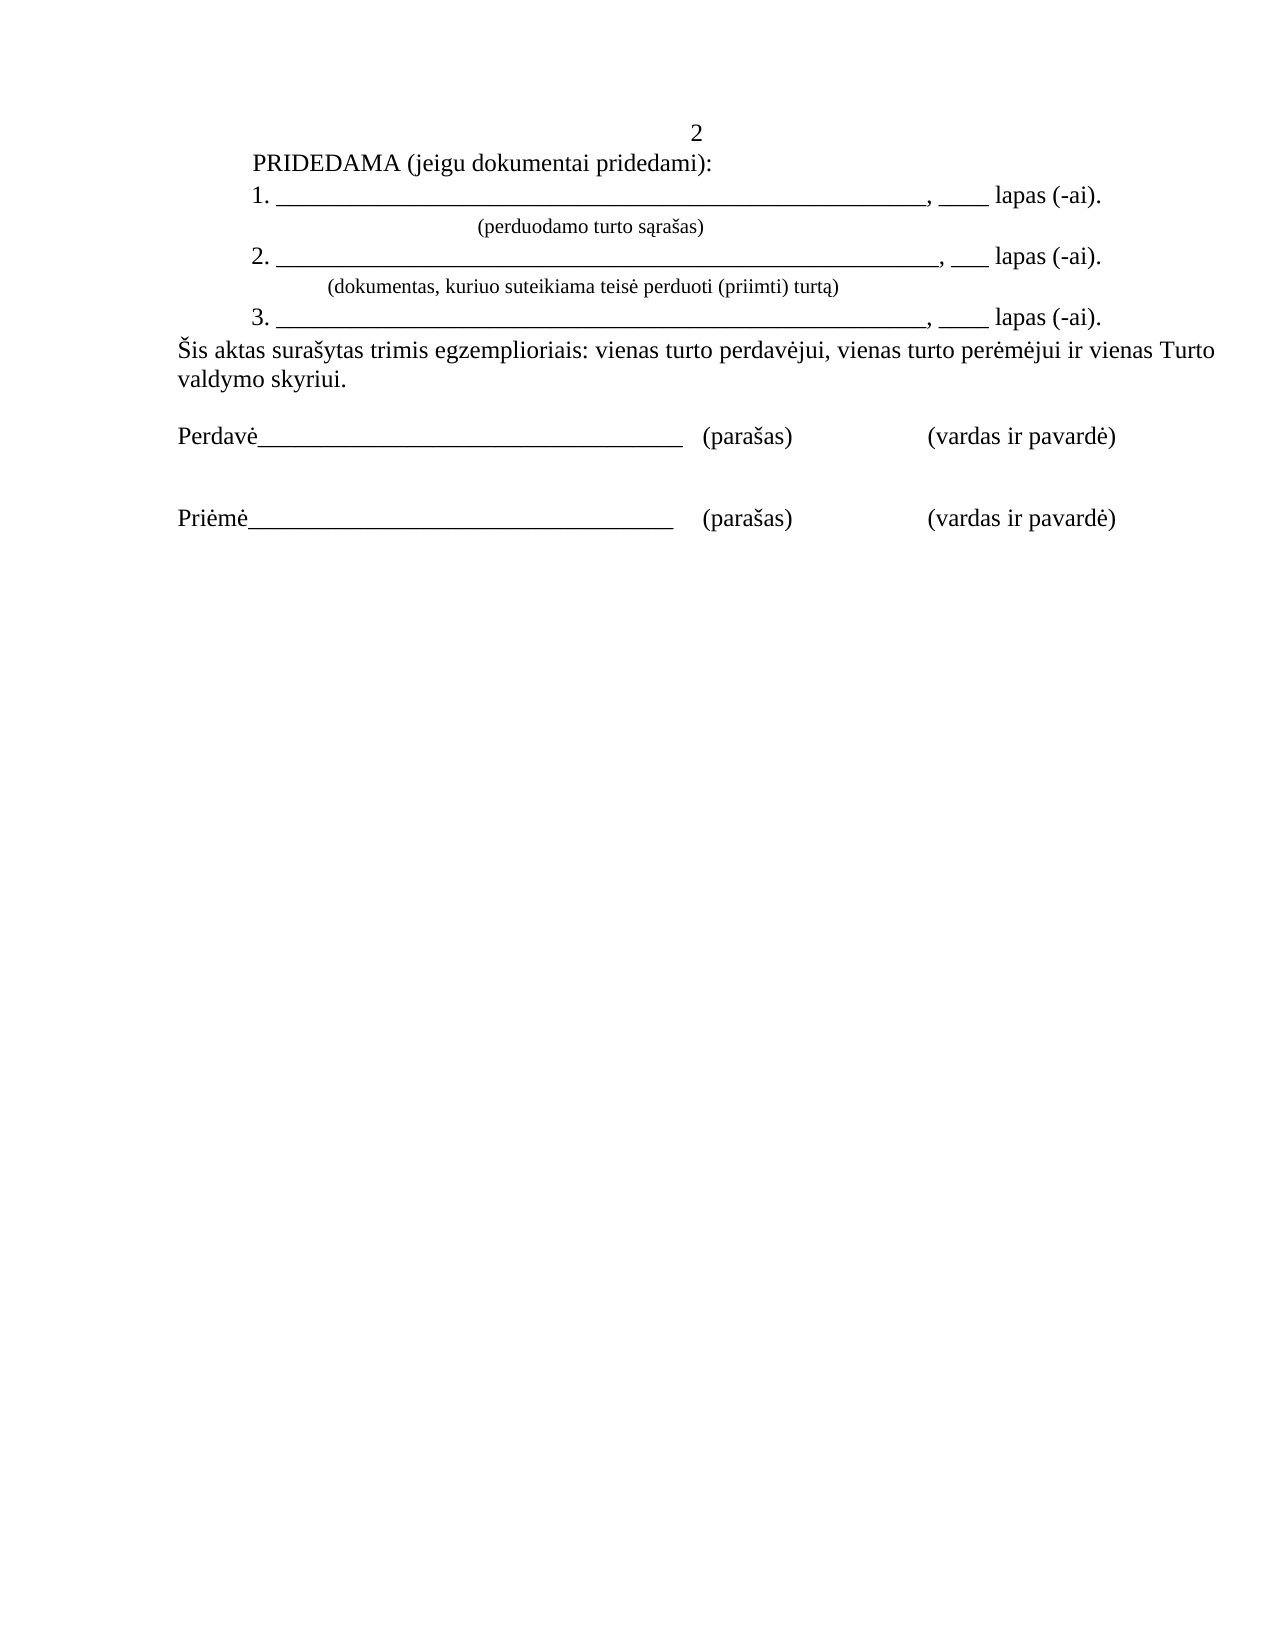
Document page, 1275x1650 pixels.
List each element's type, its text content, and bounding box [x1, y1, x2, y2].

text (dokumentas, kuriuo suteikiama teisė perduoti (priimti) turtą) [252, 274, 1216, 298]
text Šis aktas surašytas trimis egzemplioriais: vienas turto perdavėjui, vienas turto perėmėjui ir vienas Turto valdymo skyriui. [177, 335, 1216, 392]
text PRIDEDAMA (jeigu dokumentai pridedami): [177, 148, 1216, 176]
text Priėmė__________________________________ (parašas) (vardas ir pavardė) [177, 503, 1216, 531]
text (perduodamo turto sąrašas) [402, 214, 1216, 238]
text Perdavė__________________________________ (parašas) (vardas ir pavardė) [177, 421, 1216, 450]
text 1. ____________________________________________________, ____ lapas (-ai). [177, 181, 1216, 209]
text 3. ____________________________________________________, ____ lapas (-ai). [177, 302, 1216, 331]
text 2. _____________________________________________________, ___ lapas (-ai). [177, 241, 1216, 270]
